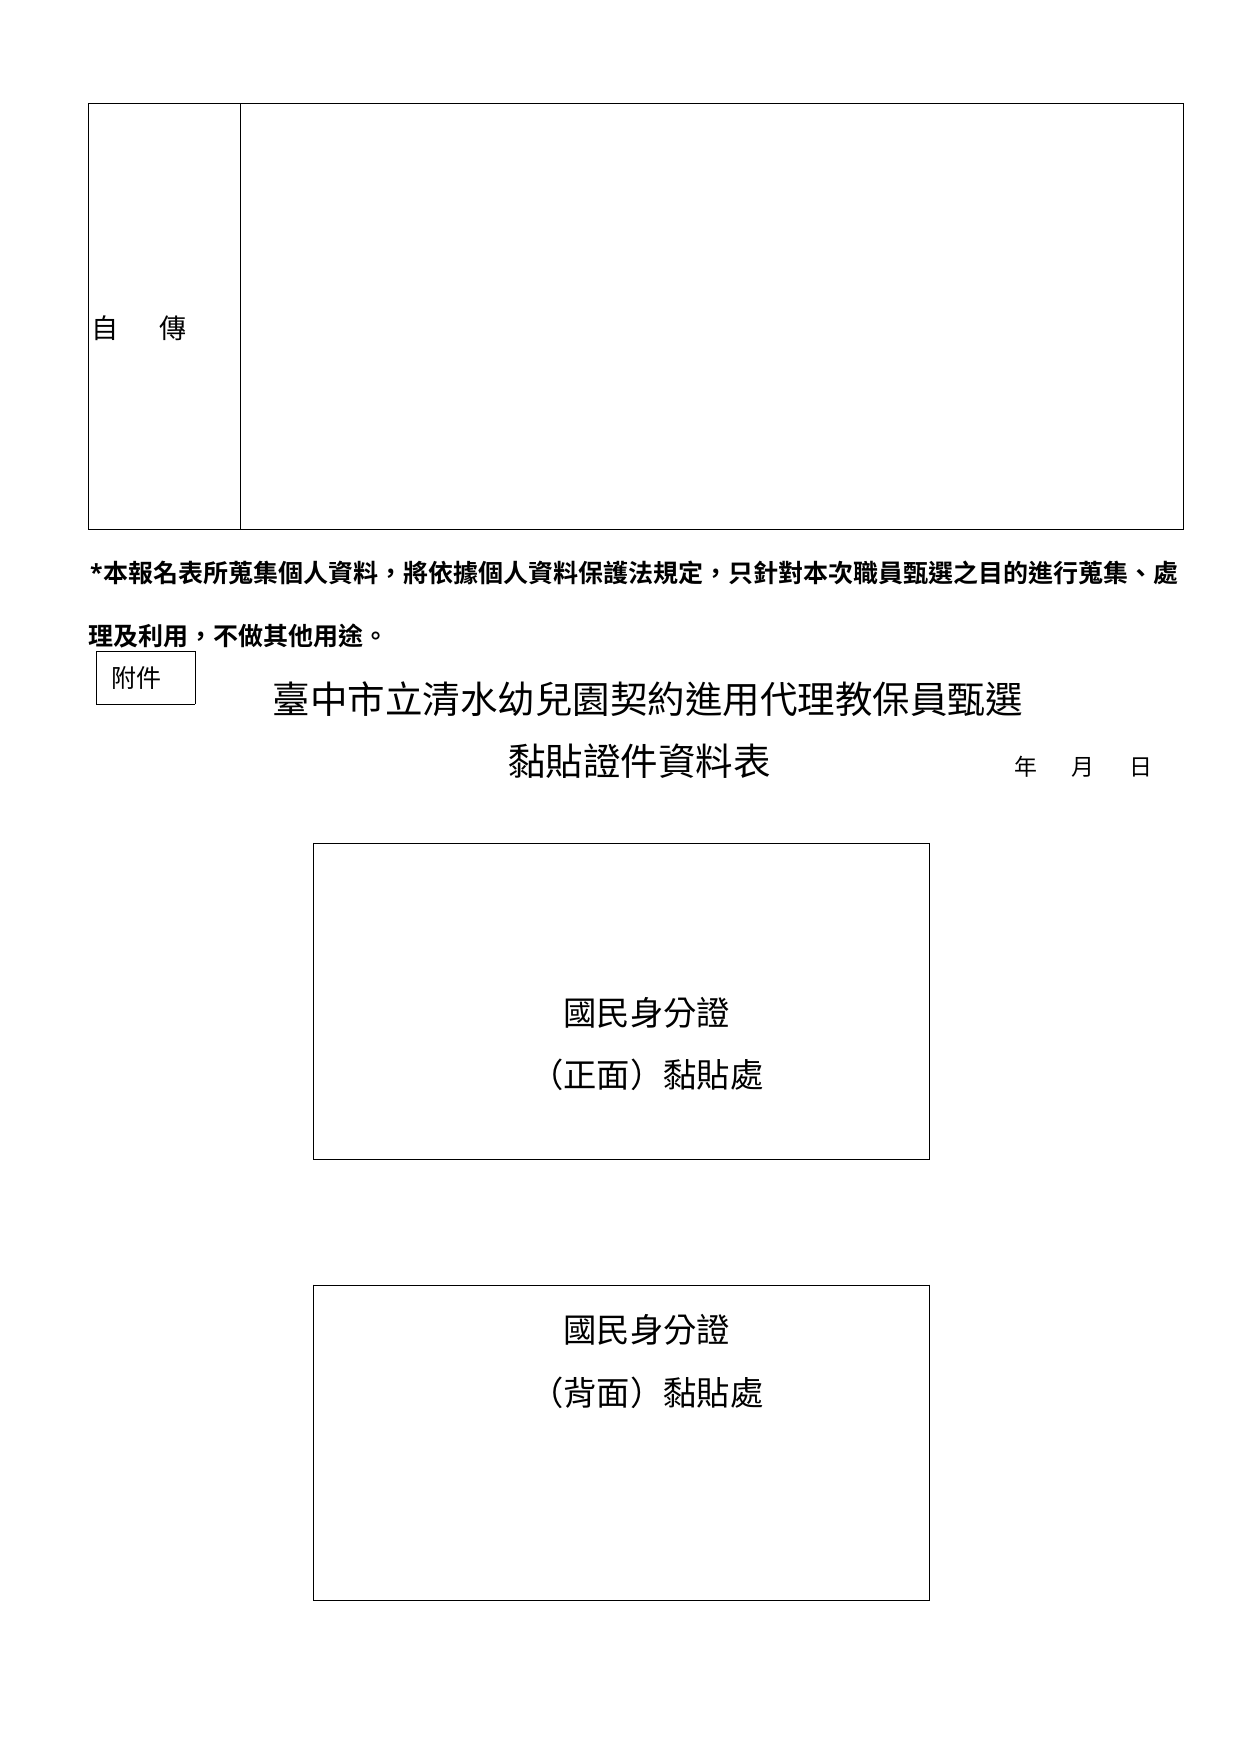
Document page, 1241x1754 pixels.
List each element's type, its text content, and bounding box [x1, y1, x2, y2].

table_header 國民身分證 （正面）黏貼處 [314, 844, 929, 1158]
table_cell [314, 1160, 929, 1284]
table_cell [241, 104, 1183, 529]
text *本報名表所蒐集個人資料，將依據個人資料保護法規定，只針對本次職員甄選之目的進行蒐集、處理及利用，不做其他用途。 [89, 530, 1181, 655]
table_cell 國民身分證 （背面）黏貼處 [314, 1286, 929, 1600]
text 臺中市立清水幼兒園契約進用代理教保員甄選 [97, 652, 195, 704]
text 臺中市立清水幼兒園契約進用代理教保員甄選 [89, 655, 1206, 718]
table_cell 自 傳 [89, 104, 240, 529]
text 黏貼證件資料表 年 月 日 [89, 718, 1152, 780]
text 附件2 [111, 659, 180, 696]
